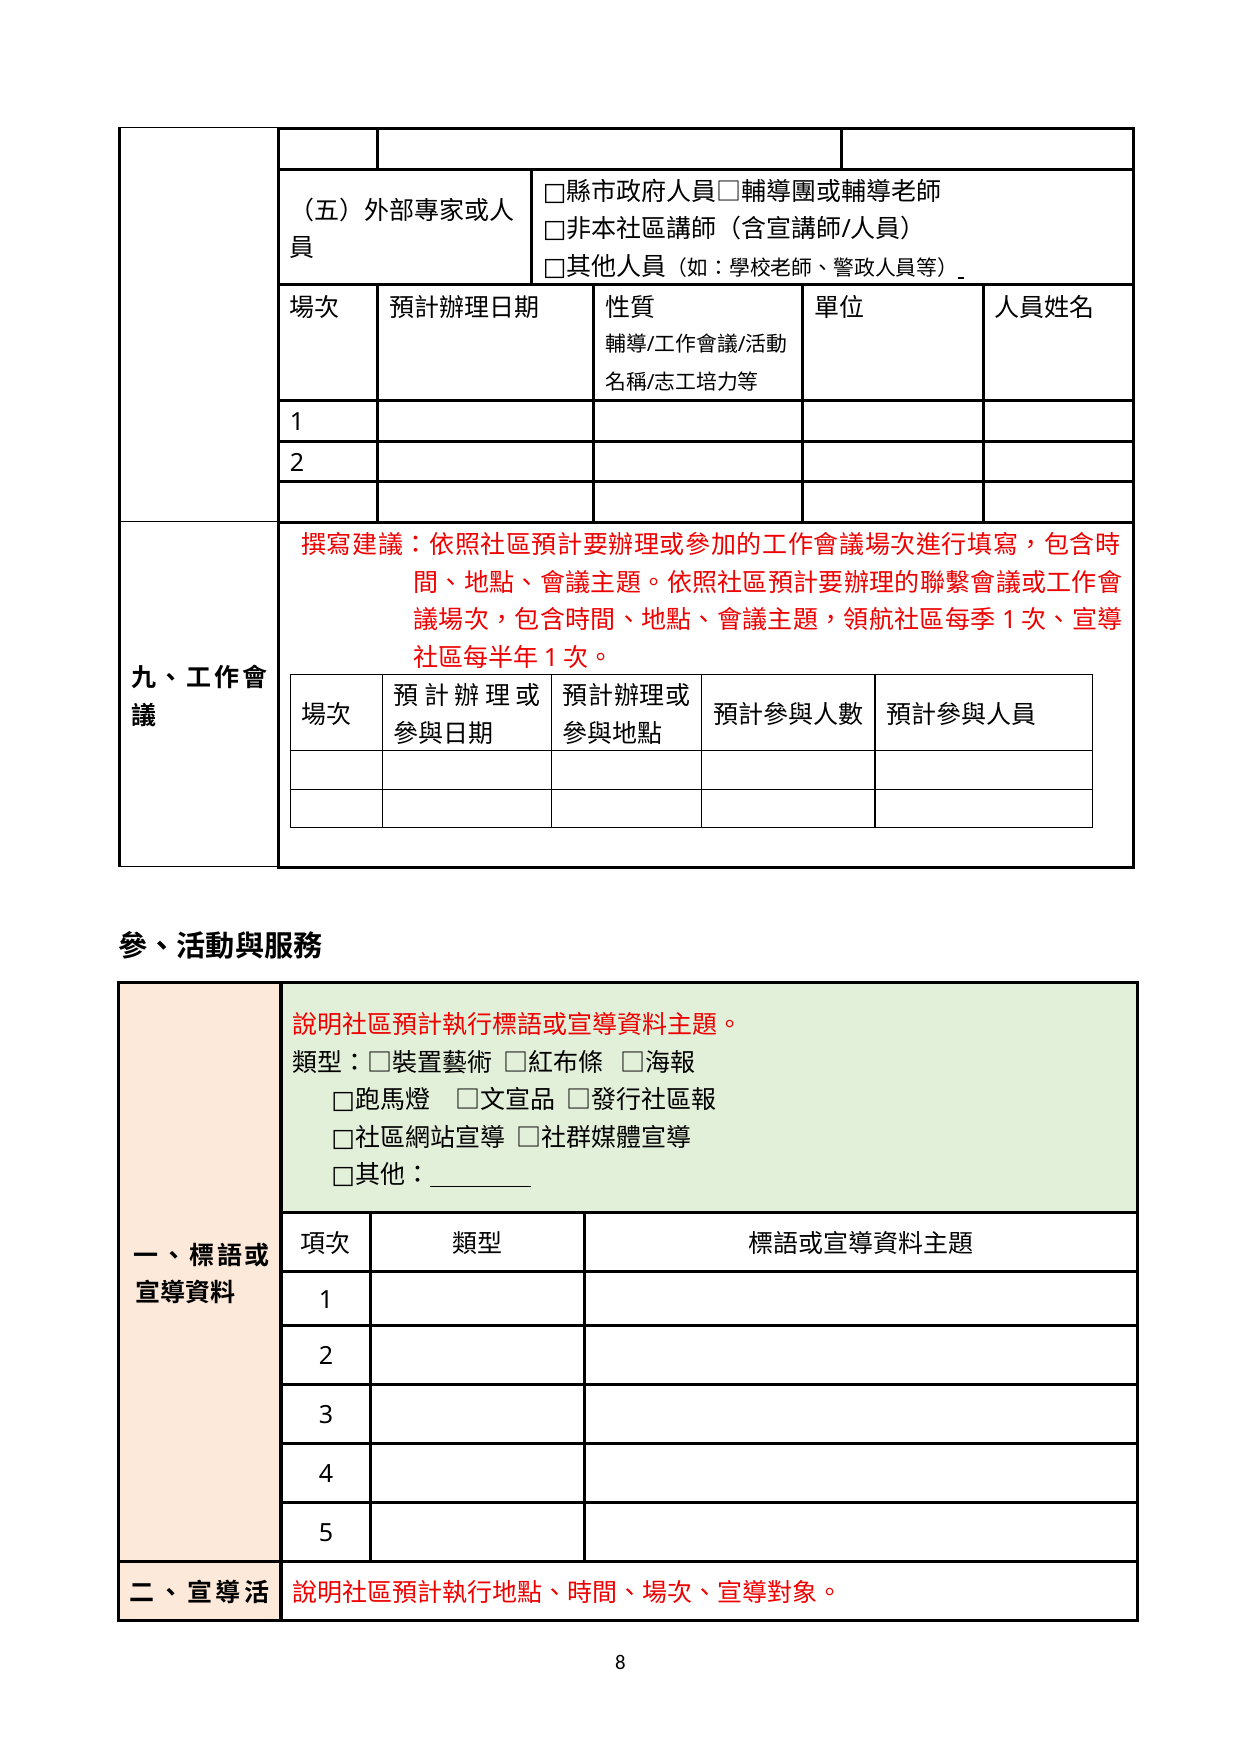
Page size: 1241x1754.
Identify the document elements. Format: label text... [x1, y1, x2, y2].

table_cell [985, 443, 1132, 480]
table_cell [876, 790, 1092, 827]
table_cell [702, 751, 874, 788]
table_cell [379, 443, 592, 480]
table_cell 4 [283, 1445, 369, 1501]
table_header 預計參與人員 [876, 675, 1092, 750]
table_cell [372, 1445, 583, 1501]
table_cell [379, 402, 592, 439]
table_cell [280, 130, 376, 168]
table_cell [552, 751, 701, 788]
table_cell [804, 483, 982, 521]
table_cell [291, 751, 382, 788]
table_cell 類型 [372, 1214, 583, 1270]
table_cell 5 [283, 1504, 369, 1560]
table_cell [291, 790, 382, 827]
table_cell [586, 1327, 1136, 1383]
table_header 預計辦理或參與日期 [383, 675, 551, 750]
table_cell [876, 751, 1092, 788]
table_cell 撰寫建議：依照社區預計要辦理或參加的工作會議場次進行填寫，包含時間、地點、會議主題。依照社區預計要辦理的聯繫會議或工作會議場次，包含時間、地點、會議主題，領航社區每季1次、宣導社區每半年1次。 [280, 524, 1132, 866]
table_cell （五）外部專家或人員 [280, 171, 530, 283]
table_header 一、標語或宣導資料 [120, 984, 279, 1560]
table_cell 單位 [804, 286, 982, 399]
table_cell 性質 輔導/工作會議/活動名稱/志工培力等 [595, 286, 801, 399]
table_cell [372, 1386, 583, 1442]
table_header 場次 [291, 675, 382, 750]
table_cell [372, 1504, 583, 1560]
table_cell 二、宣導活 [120, 1563, 279, 1619]
table_cell [372, 1327, 583, 1383]
table_cell [804, 402, 982, 439]
table_cell 2 [280, 443, 376, 480]
table_cell 1 [280, 402, 376, 439]
table_header 預計辦理或參與地點 [552, 675, 701, 750]
table_cell [379, 483, 592, 521]
table_cell [702, 790, 874, 827]
table_cell [804, 443, 982, 480]
table_cell 場次 [280, 286, 376, 399]
table_cell [985, 483, 1132, 521]
table_header 說明社區預計執行標語或宣導資料主題。 類型：□裝置藝術 □紅布條 □海報 □跑馬燈 □文宣品 □發行社區報 □社區網站宣導 □社群媒體宣導 □其他： [283, 984, 1136, 1211]
table_cell 1 [283, 1273, 369, 1323]
table_cell [383, 790, 551, 827]
table_cell 預計辦理日期 [379, 286, 592, 399]
table_cell [379, 130, 840, 168]
table_cell [280, 483, 376, 521]
table_cell [383, 751, 551, 788]
text 參、活動與服務 [118, 906, 1122, 981]
table_cell [586, 1504, 1136, 1560]
table_cell □縣市政府人員□輔導團或輔導老師 □非本社區講師（含宣講師/人員） □其他人員（如：學校老師、警政人員等） [533, 171, 1132, 283]
table_header 預計參與人數 [702, 675, 874, 750]
table_cell 九、工作會議 [121, 522, 277, 866]
table_cell 標語或宣導資料主題 [586, 1214, 1136, 1270]
table_cell [586, 1445, 1136, 1501]
table_cell 說明社區預計執行地點、時間、場次、宣導對象。 [283, 1563, 1136, 1619]
table_cell [586, 1273, 1136, 1323]
table_cell [552, 790, 701, 827]
table_cell [595, 402, 801, 439]
table_cell [843, 130, 1132, 168]
table_cell [586, 1386, 1136, 1442]
table_cell [595, 443, 801, 480]
table_cell 人員姓名 [985, 286, 1132, 399]
table_cell [595, 483, 801, 521]
table_cell [372, 1273, 583, 1323]
table_cell [985, 402, 1132, 439]
table_cell 2 [283, 1327, 369, 1383]
table_cell 項次 [283, 1214, 369, 1270]
table_cell 3 [283, 1386, 369, 1442]
